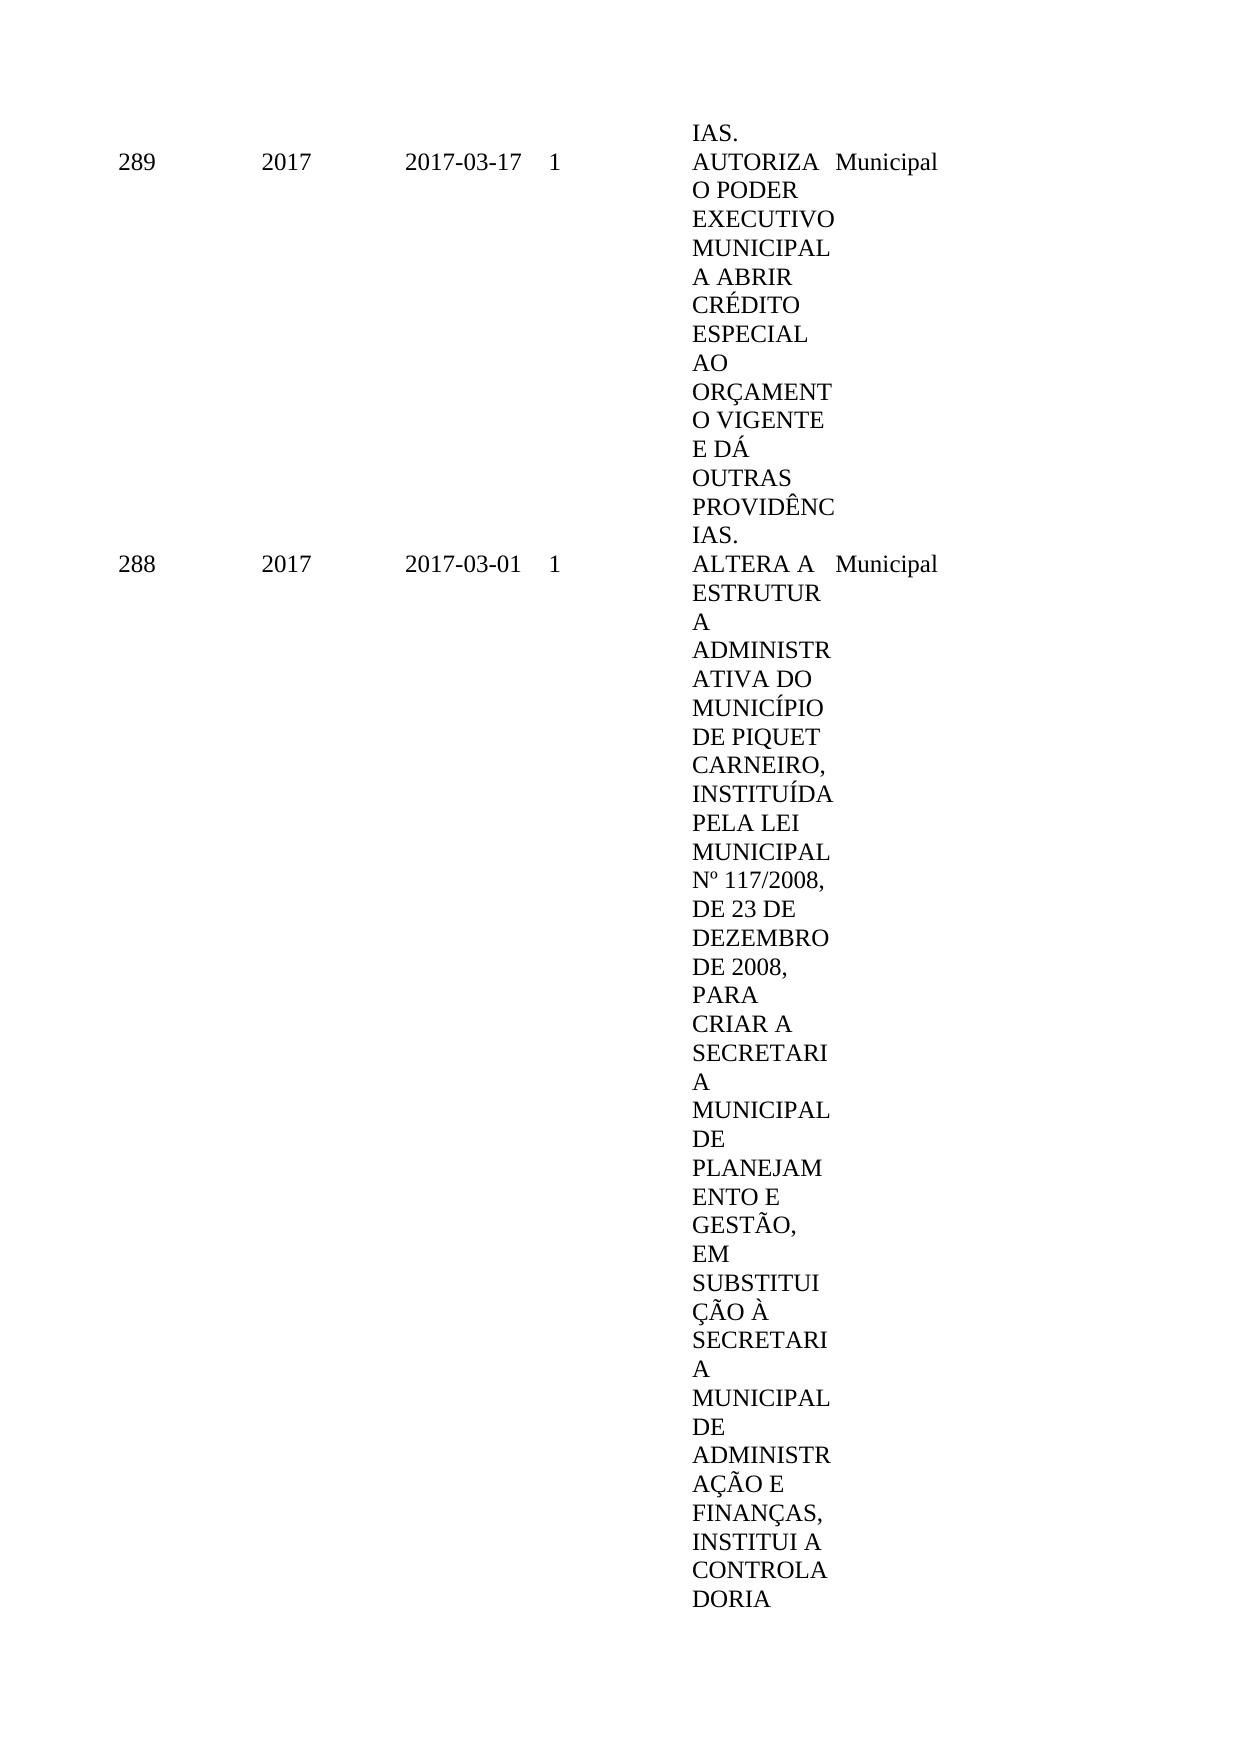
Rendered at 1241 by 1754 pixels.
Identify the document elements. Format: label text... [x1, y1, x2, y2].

table_cell 2017 [261, 549, 405, 1613]
table_cell 2017-03-01 [405, 549, 548, 1613]
table_cell 2017 [261, 147, 405, 549]
table_cell [979, 147, 1122, 549]
table_cell Municipal [835, 549, 979, 1613]
table_cell [548, 118, 692, 147]
table_cell 1 [548, 147, 692, 549]
table_cell IAS. [692, 118, 835, 147]
table_cell [261, 118, 405, 147]
table_cell 289 [118, 147, 261, 549]
table_cell [979, 118, 1122, 147]
table_cell [405, 118, 548, 147]
table_cell [979, 549, 1122, 1613]
table_cell [835, 118, 979, 147]
table_cell ALTERA A ESTRUTURA ADMINISTRATIVA DO MUNICÍPIO DE PIQUET CARNEIRO, INSTITUÍDA PELA LEI MUNICIPAL Nº 117/2008, DE 23 DE DEZEMBRO DE 2008, PARA CRIAR A SECRETARIA MUNICIPAL DE PLANEJAMENTO E GESTÃO, EM SUBSTITUIÇÃO À SECRETARIA MUNICIPAL DE ADMINISTRAÇÃO E FINANÇAS, INSTITUI A CONTROLADORIA [692, 549, 835, 1613]
table_cell Municipal [835, 147, 979, 549]
table_cell AUTORIZA O PODER EXECUTIVO MUNICIPAL A ABRIR CRÉDITO ESPECIAL AO ORÇAMENTO VIGENTE E DÁ OUTRAS PROVIDÊNCIAS. [692, 147, 835, 549]
table_cell 2017-03-17 [405, 147, 548, 549]
table_cell 288 [118, 549, 261, 1613]
table_cell [118, 118, 261, 147]
table_cell 1 [548, 549, 692, 1613]
